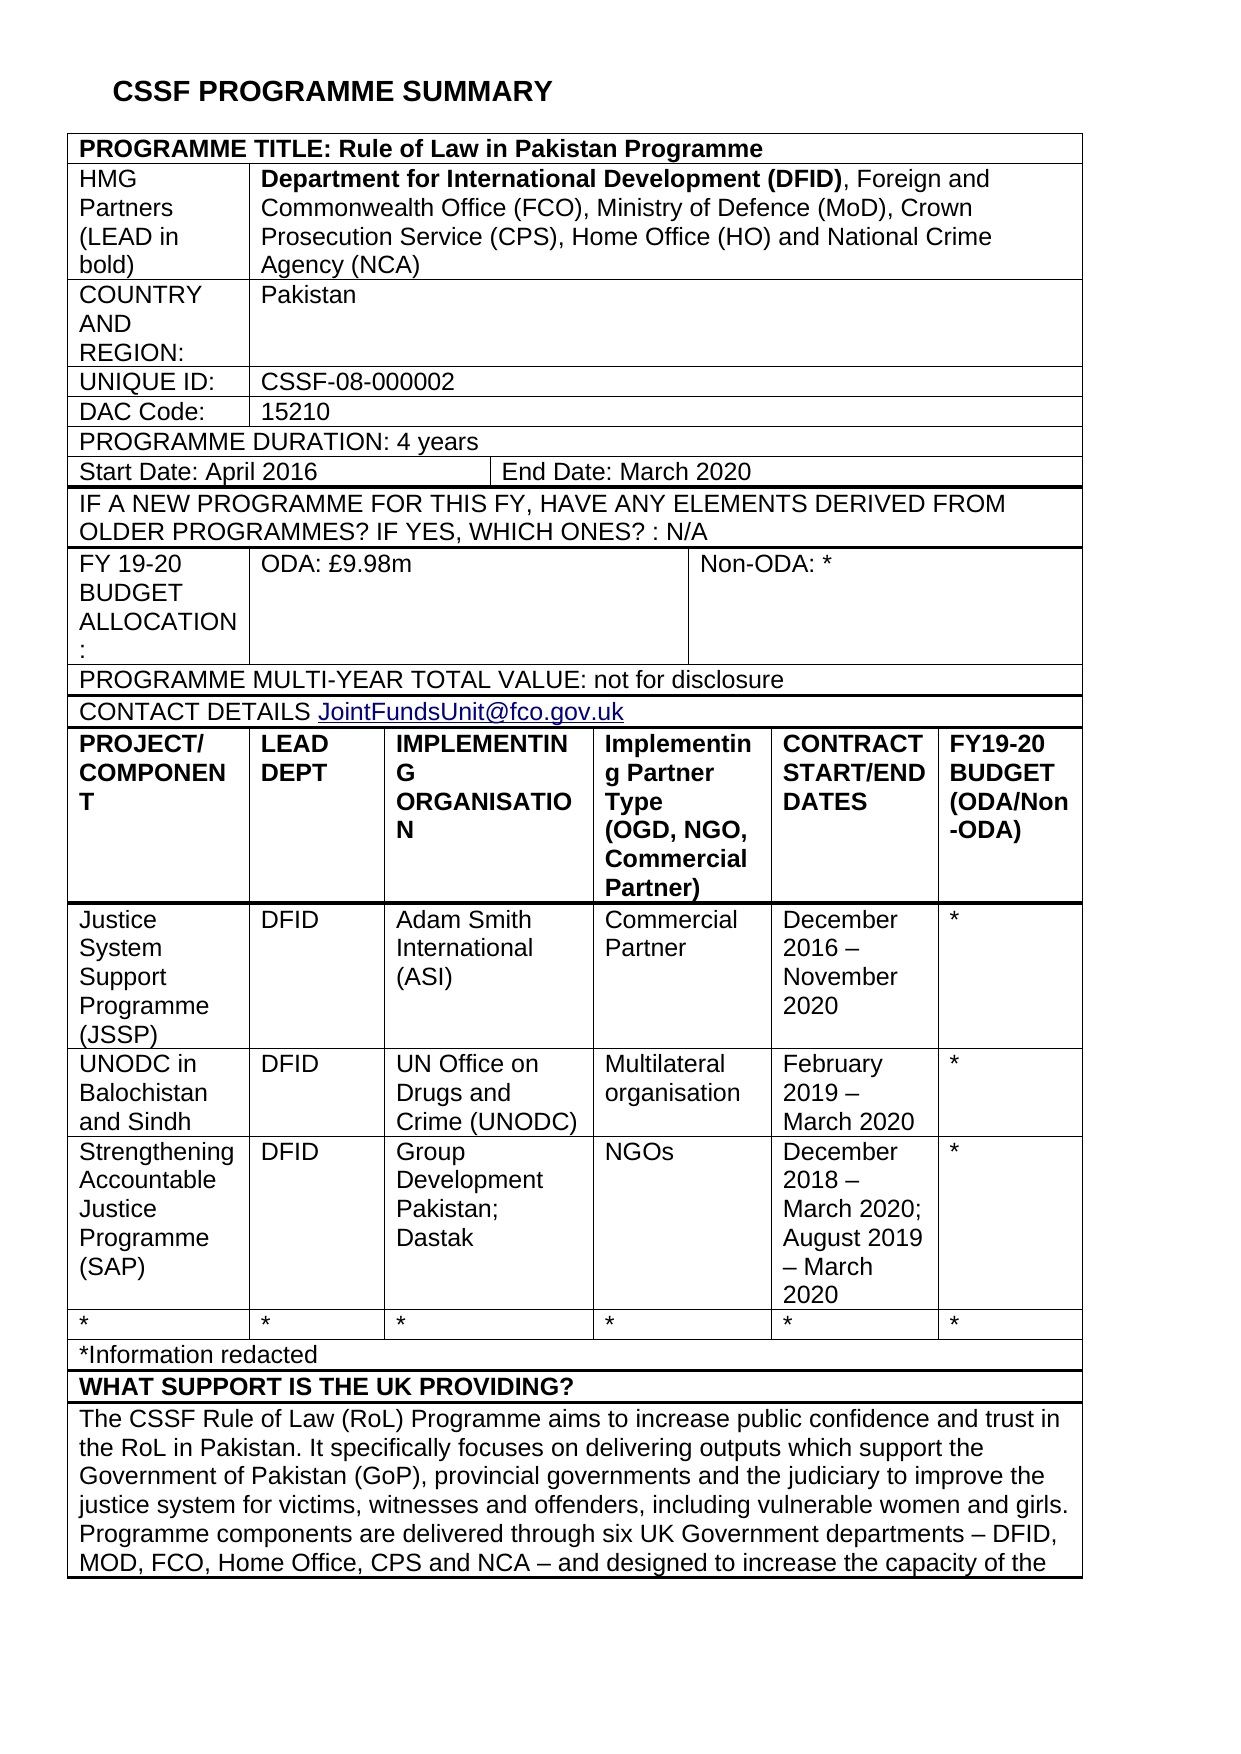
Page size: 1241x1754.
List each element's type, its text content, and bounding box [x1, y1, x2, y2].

table_cell FY 19-20 BUDGET ALLOCATION: [68, 549, 249, 664]
table_cell LEAD DEPT [250, 729, 384, 901]
table_cell Start Date: April 2016 [68, 457, 490, 485]
table_cell *Information redacted [68, 1340, 1082, 1369]
table_cell Adam Smith International (ASI) [385, 905, 593, 1048]
table_cell FY19-20 BUDGET (ODA/Non-ODA) [939, 729, 1082, 901]
table_cell PROGRAMME MULTI-YEAR TOTAL VALUE: not for disclosure [68, 665, 1082, 694]
table_cell WHAT SUPPORT IS THE UK PROVIDING? [68, 1372, 1082, 1401]
table_cell * [939, 1310, 1082, 1339]
table_cell * [772, 1310, 938, 1339]
table_cell Non-ODA: * [689, 549, 1082, 664]
table_cell December 2016 – November 2020 [772, 905, 938, 1048]
table_cell * [939, 1049, 1082, 1136]
table_cell Justice System Support Programme (JSSP) [68, 905, 249, 1048]
table_cell COUNTRY AND REGION: [68, 280, 249, 366]
table_cell CONTRACT START/END DATES [772, 729, 938, 901]
table_cell * [939, 905, 1082, 1048]
table_cell Group Development Pakistan; Dastak [385, 1137, 593, 1309]
table_cell * [250, 1310, 384, 1339]
table_cell IF A NEW PROGRAMME FOR THIS FY, HAVE ANY ELEMENTS DERIVED FROM OLDER PROGRAMMES? IF YES, WHICH ONES? : N/A [68, 489, 1082, 546]
table_cell Pakistan [250, 280, 1082, 366]
table_cell UNIQUE ID: [68, 367, 249, 396]
table_cell IMPLEMENTING ORGANISATION [385, 729, 593, 901]
table_cell DAC Code: [68, 397, 249, 426]
table_cell * [385, 1310, 593, 1339]
table_cell DFID [250, 1049, 384, 1136]
table_cell ODA: £9.98m [250, 549, 688, 664]
table_cell December 2018 – March 2020; August 2019 – March 2020 [772, 1137, 938, 1309]
table_cell UN Office on Drugs and Crime (UNODC) [385, 1049, 593, 1136]
table_cell DFID [250, 905, 384, 1048]
table_cell PROJECT/ COMPONENT [68, 729, 249, 901]
table_cell * [939, 1137, 1082, 1309]
table_cell Commercial Partner [594, 905, 771, 1048]
table_cell DFID [250, 1137, 384, 1309]
table_cell * [68, 1310, 249, 1339]
table_cell Strengthening Accountable Justice Programme (SAP) [68, 1137, 249, 1309]
table_cell CONTACT DETAILS JointFundsUnit@fco.gov.uk [68, 697, 1082, 726]
table_cell Department for International Development (DFID), Foreign and Commonwealth Office (FCO), Ministry of Defence (MoD), Crown Prosecution Service (CPS), Home Office (HO) and National Crime Agency (NCA) [250, 164, 1082, 279]
table_cell PROGRAMME DURATION: 4 years [68, 427, 1082, 456]
table_cell * [594, 1310, 771, 1339]
table_cell Multilateral organisation [594, 1049, 771, 1136]
table_cell End Date: March 2020 [491, 457, 1082, 485]
table_cell February 2019 – March 2020 [772, 1049, 938, 1136]
text CSSF PROGRAMME SUMMARY [112, 74, 1128, 107]
table_cell HMG Partners (LEAD in bold) [68, 164, 249, 279]
table_header PROGRAMME TITLE: Rule of Law in Pakistan Programme [68, 134, 1082, 163]
table_cell 15210 [250, 397, 1082, 426]
table_cell Implementing Partner Type (OGD, NGO, Commercial Partner) [594, 729, 771, 901]
table_cell UNODC in Balochistan and Sindh [68, 1049, 249, 1136]
table_cell The CSSF Rule of Law (RoL) Programme aims to increase public confidence and trust in the RoL in Pakistan. It specifically focuses on delivering outputs which support the Government of Pakistan (GoP), provincial governments and the judiciary to improve the justice system for victims, witnesses and offenders, including vulnerable women and girls. Programme components are delivered through six UK Government departments – DFID, MOD, FCO, Home Office, CPS and NCA – and designed to increase the capacity of the [68, 1404, 1082, 1576]
table_cell CSSF-08-000002 [250, 367, 1082, 396]
table_cell NGOs [594, 1137, 771, 1309]
